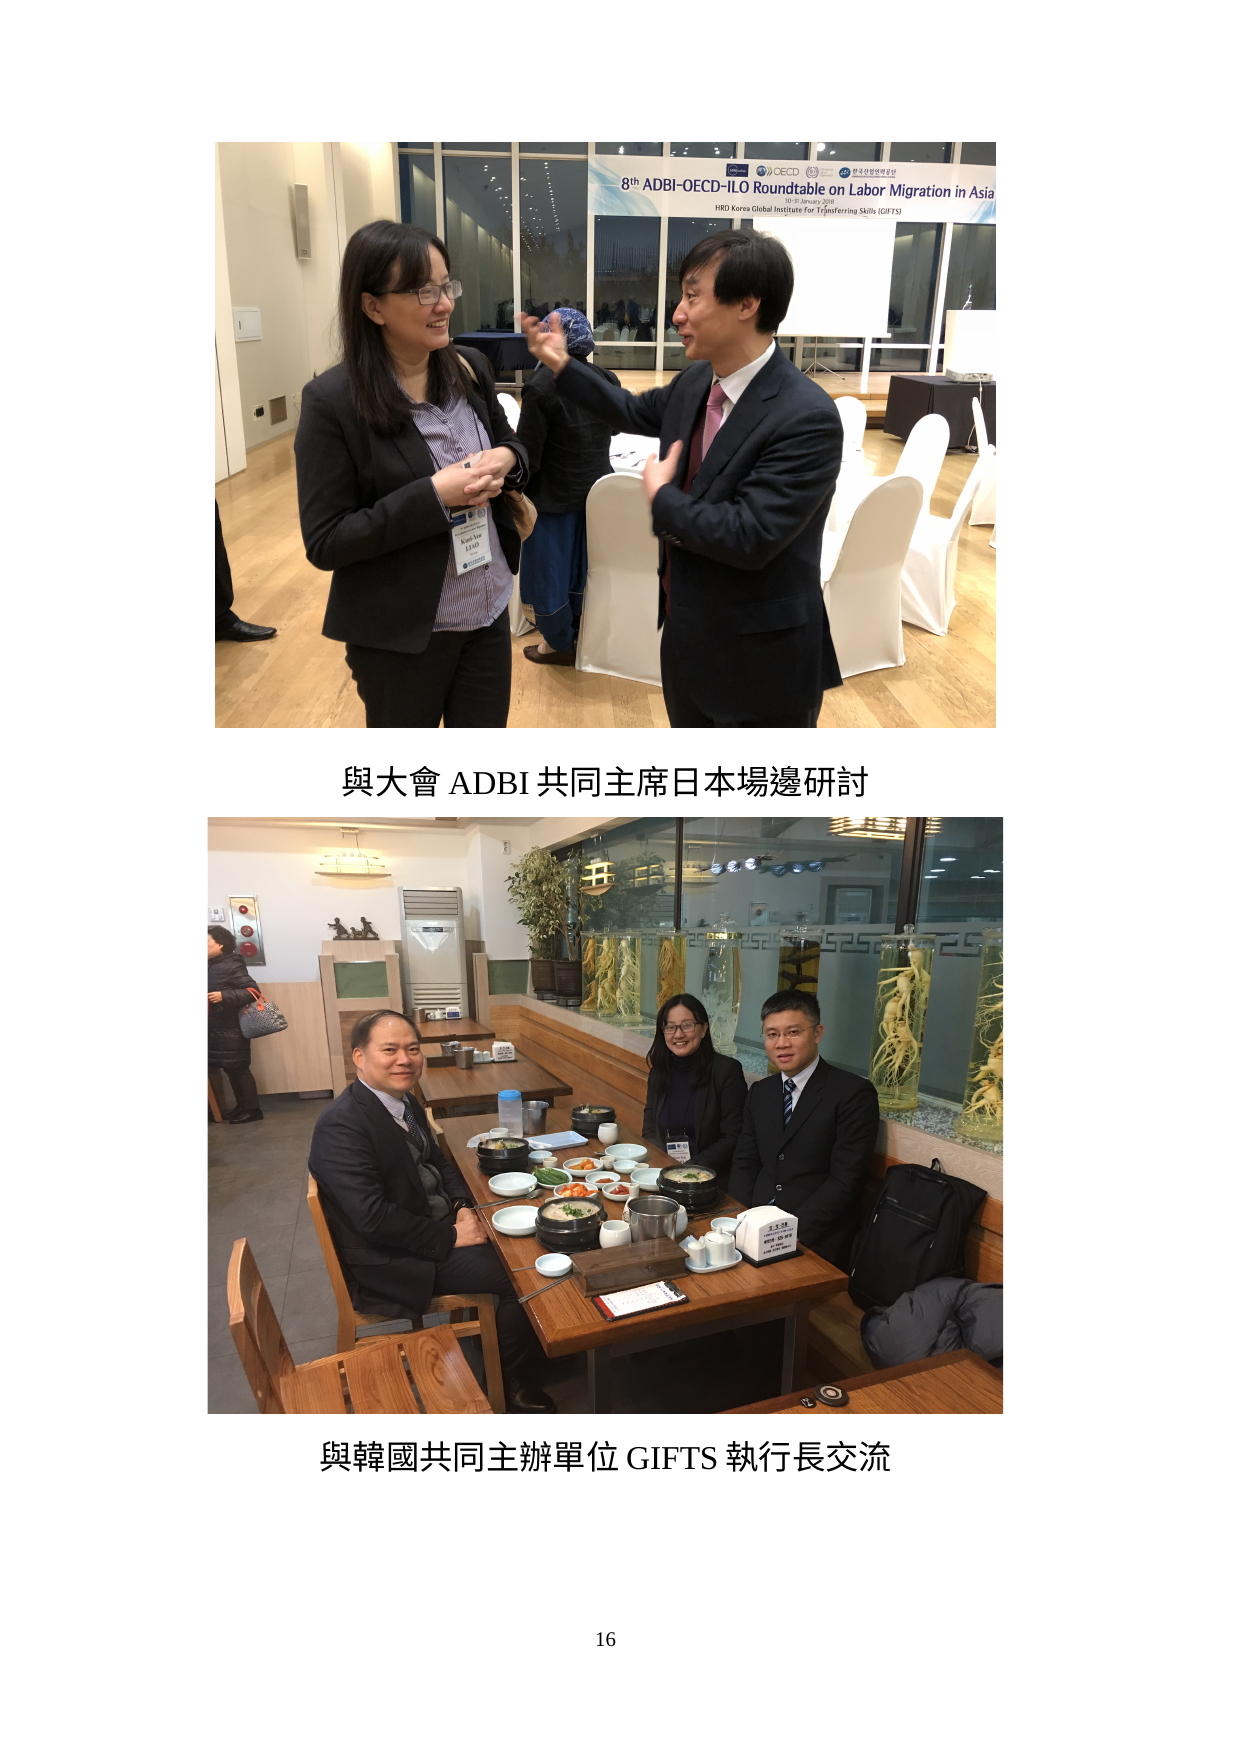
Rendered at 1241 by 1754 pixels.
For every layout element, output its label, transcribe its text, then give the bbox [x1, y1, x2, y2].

text 與韓國共同主辦單位GIFTS執行長交流 [133, 1417, 1078, 1492]
picture [207, 817, 1004, 1414]
picture [215, 142, 996, 728]
text 與大會ADBI共同主席日本場邊研討 [133, 742, 1078, 817]
